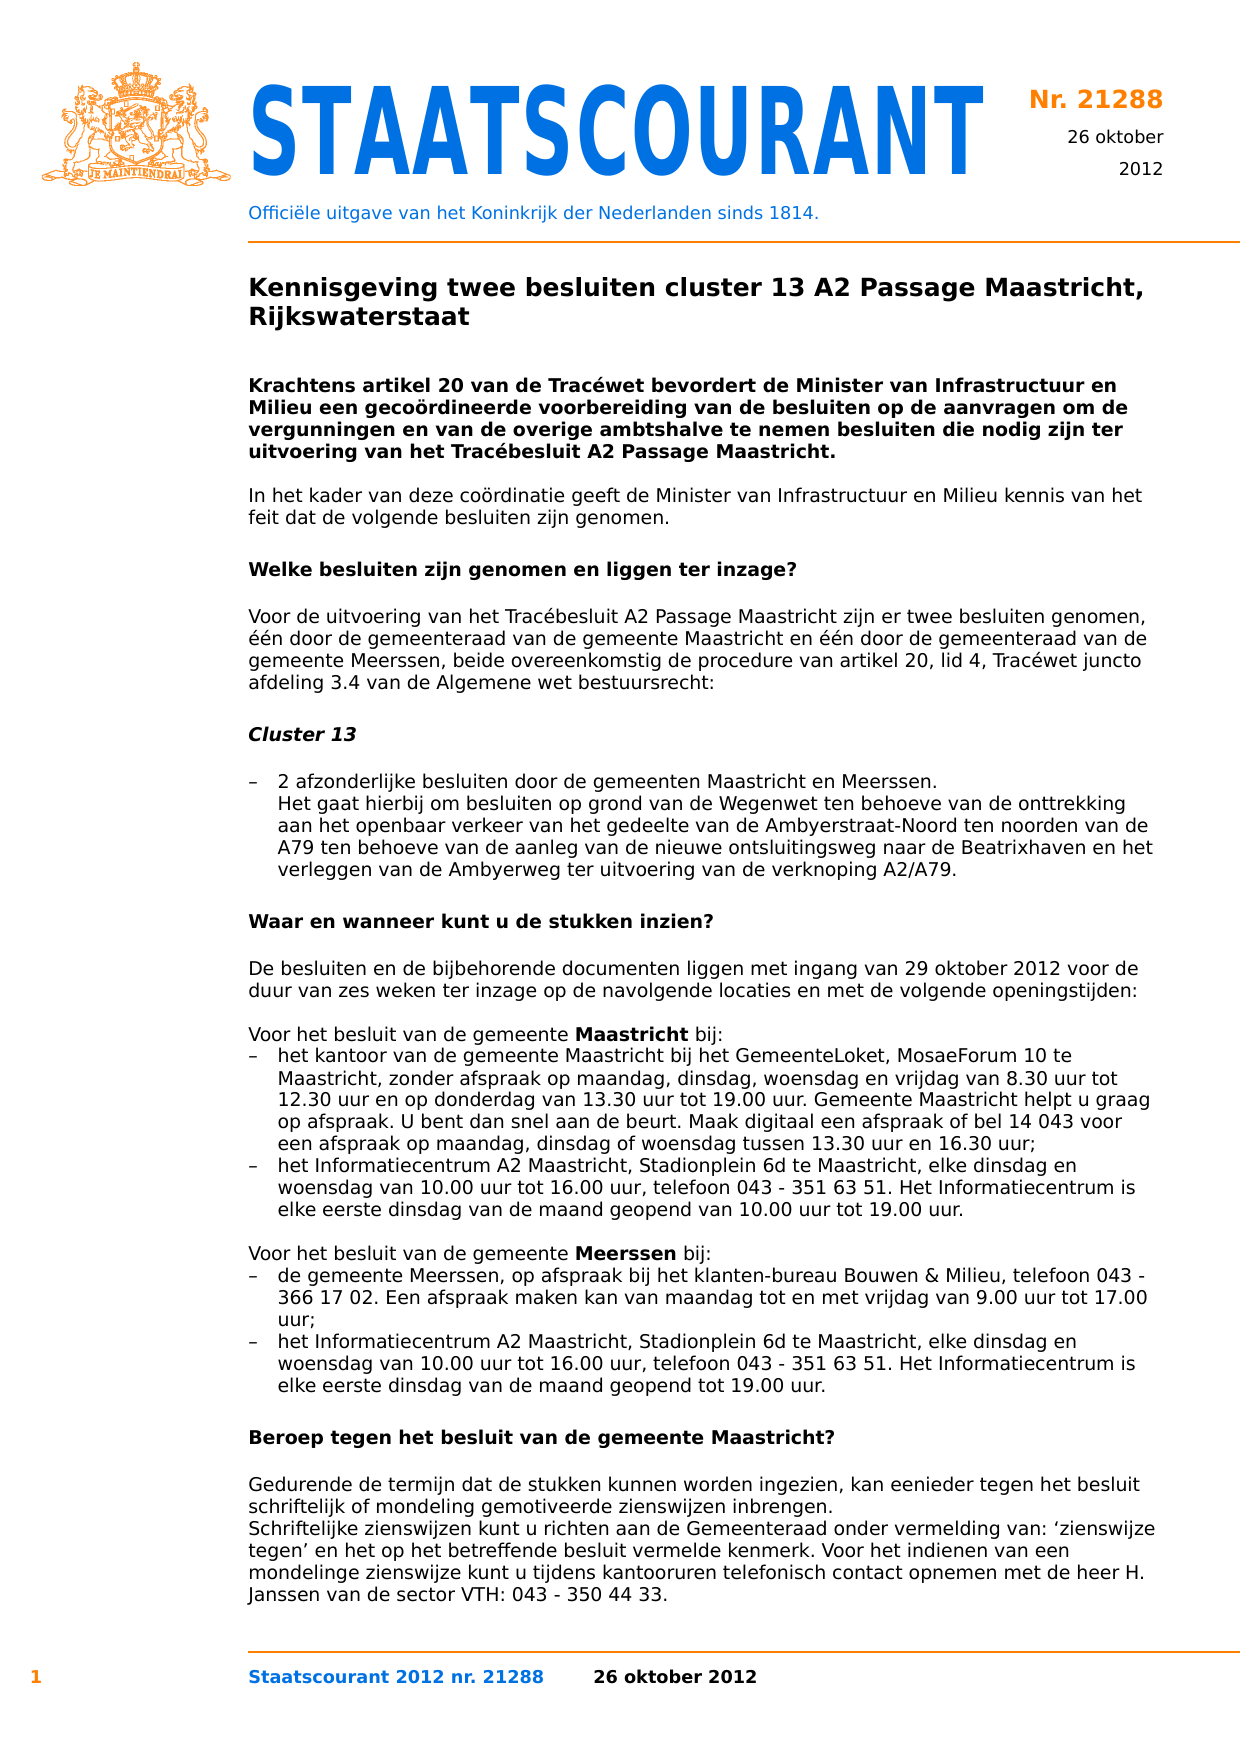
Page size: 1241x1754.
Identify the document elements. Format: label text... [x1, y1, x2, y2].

text Gedurende de termijn dat de stukken kunnen worden ingezien, kan eenieder tegen het besluit schriftelijk of mondeling gemotiveerde zienswijzen inbrengen. [248, 1474, 1163, 1518]
table_header Nr. 21288 [998, 62, 1240, 121]
text – het Informatiecentrum A2 Maastricht, Stadionplein 6d te Maastricht, elke dinsdag en woensdag van 10.00 uur tot 16.00 uur, telefoon 043 - 351 63 51. Het Informatiecentrum is elke eerste dinsdag van de maand geopend tot 19.00 uur. [248, 1331, 1163, 1397]
table_cell 2012 [998, 153, 1240, 203]
text Voor het besluit van de gemeente Meerssen bij: [248, 1243, 1163, 1265]
text – 2 afzonderlijke besluiten door de gemeenten Maastricht en Meerssen. [248, 771, 1163, 793]
subtitle Waar en wanneer kunt u de stukken inzien? [248, 911, 1163, 933]
text Voor de uitvoering van het Tracébesluit A2 Passage Maastricht zijn er twee besluiten genomen, één door de gemeenteraad van de gemeente Maastricht en één door de gemeenteraad van de gemeente Meerssen, beide overeenkomstig de procedure van artikel 20, lid 4, Tracéwet juncto afdeling 3.4 van de Algemene wet bestuursrecht: [248, 606, 1163, 694]
text – het Informatiecentrum A2 Maastricht, Stadionplein 6d te Maastricht, elke dinsdag en woensdag van 10.00 uur tot 16.00 uur, telefoon 043 - 351 63 51. Het Informatiecentrum is elke eerste dinsdag van de maand geopend van 10.00 uur tot 19.00 uur. [248, 1155, 1163, 1221]
text – de gemeente Meerssen, op afspraak bij het klanten-bureau Bouwen & Milieu, telefoon 043 - 366 17 02. Een afspraak maken kan van maandag tot en met vrijdag van 9.00 uur tot 17.00 uur; [248, 1265, 1163, 1331]
table_cell 26 oktober [998, 121, 1240, 153]
subtitle Beroep tegen het besluit van de gemeente Maastricht? [248, 1427, 1163, 1449]
subtitle Welke besluiten zijn genomen en liggen ter inzage? [248, 559, 1163, 581]
text Krachtens artikel 20 van de Tracéwet bevordert de Minister van Infrastructuur en Milieu een gecoördineerde voorbereiding van de besluiten op de aanvragen om de vergunningen en van de overige ambtshalve te nemen besluiten die nodig zijn ter uitvoering van het Tracébesluit A2 Passage Maastricht. [248, 375, 1163, 463]
picture [41, 62, 231, 186]
table_header [25, 62, 248, 241]
table_header STAATSCOURANT [248, 62, 998, 203]
subtitle Kennisgeving twee besluiten cluster 13 A2 Passage Maastricht, Rijkswaterstaat [248, 273, 1163, 331]
subtitle Cluster 13 [248, 724, 1163, 746]
text Voor het besluit van de gemeente Maastricht bij: [248, 1023, 1163, 1045]
text De besluiten en de bijbehorende documenten liggen met ingang van 29 oktober 2012 voor de duur van zes weken ter inzage op de navolgende locaties en met de volgende openingstijden: [248, 958, 1163, 1002]
text Het gaat hierbij om besluiten op grond van de Wegenwet ten behoeve van de onttrekking aan het openbaar verkeer van het gedeelte van de Ambyerstraat-Noord ten noorden van de A79 ten behoeve van de aanleg van de nieuwe ontsluitingsweg naar de Beatrixhaven en het verleggen van de Ambyerweg ter uitvoering van de verknoping A2/A79. [277, 793, 1163, 881]
text Schriftelijke zienswijzen kunt u richten aan de Gemeenteraad onder vermelding van: ‘zienswijze tegen’ en het op het betreffende besluit vermelde kenmerk. Voor het indienen van een mondelinge zienswijze kunt u tijdens kantooruren telefonisch contact opnemen met de heer H. Janssen van de sector VTH: 043 - 350 44 33. [248, 1518, 1163, 1606]
text – het kantoor van de gemeente Maastricht bij het GemeenteLoket, MosaeForum 10 te Maastricht, zonder afspraak op maandag, dinsdag, woensdag en vrijdag van 8.30 uur tot 12.30 uur en op donderdag van 13.30 uur tot 19.00 uur. Gemeente Maastricht helpt u graag op afspraak. U bent dan snel aan de beurt. Maak digitaal een afspraak of bel 14 043 voor een afspraak op maandag, dinsdag of woensdag tussen 13.30 uur en 16.30 uur; [248, 1045, 1163, 1155]
text In het kader van deze coördinatie geeft de Minister van Infrastructuur en Milieu kennis van het feit dat de volgende besluiten zijn genomen. [248, 485, 1163, 529]
table_cell Officiële uitgave van het Koninkrijk der Nederlanden sinds 1814. [248, 203, 1240, 241]
